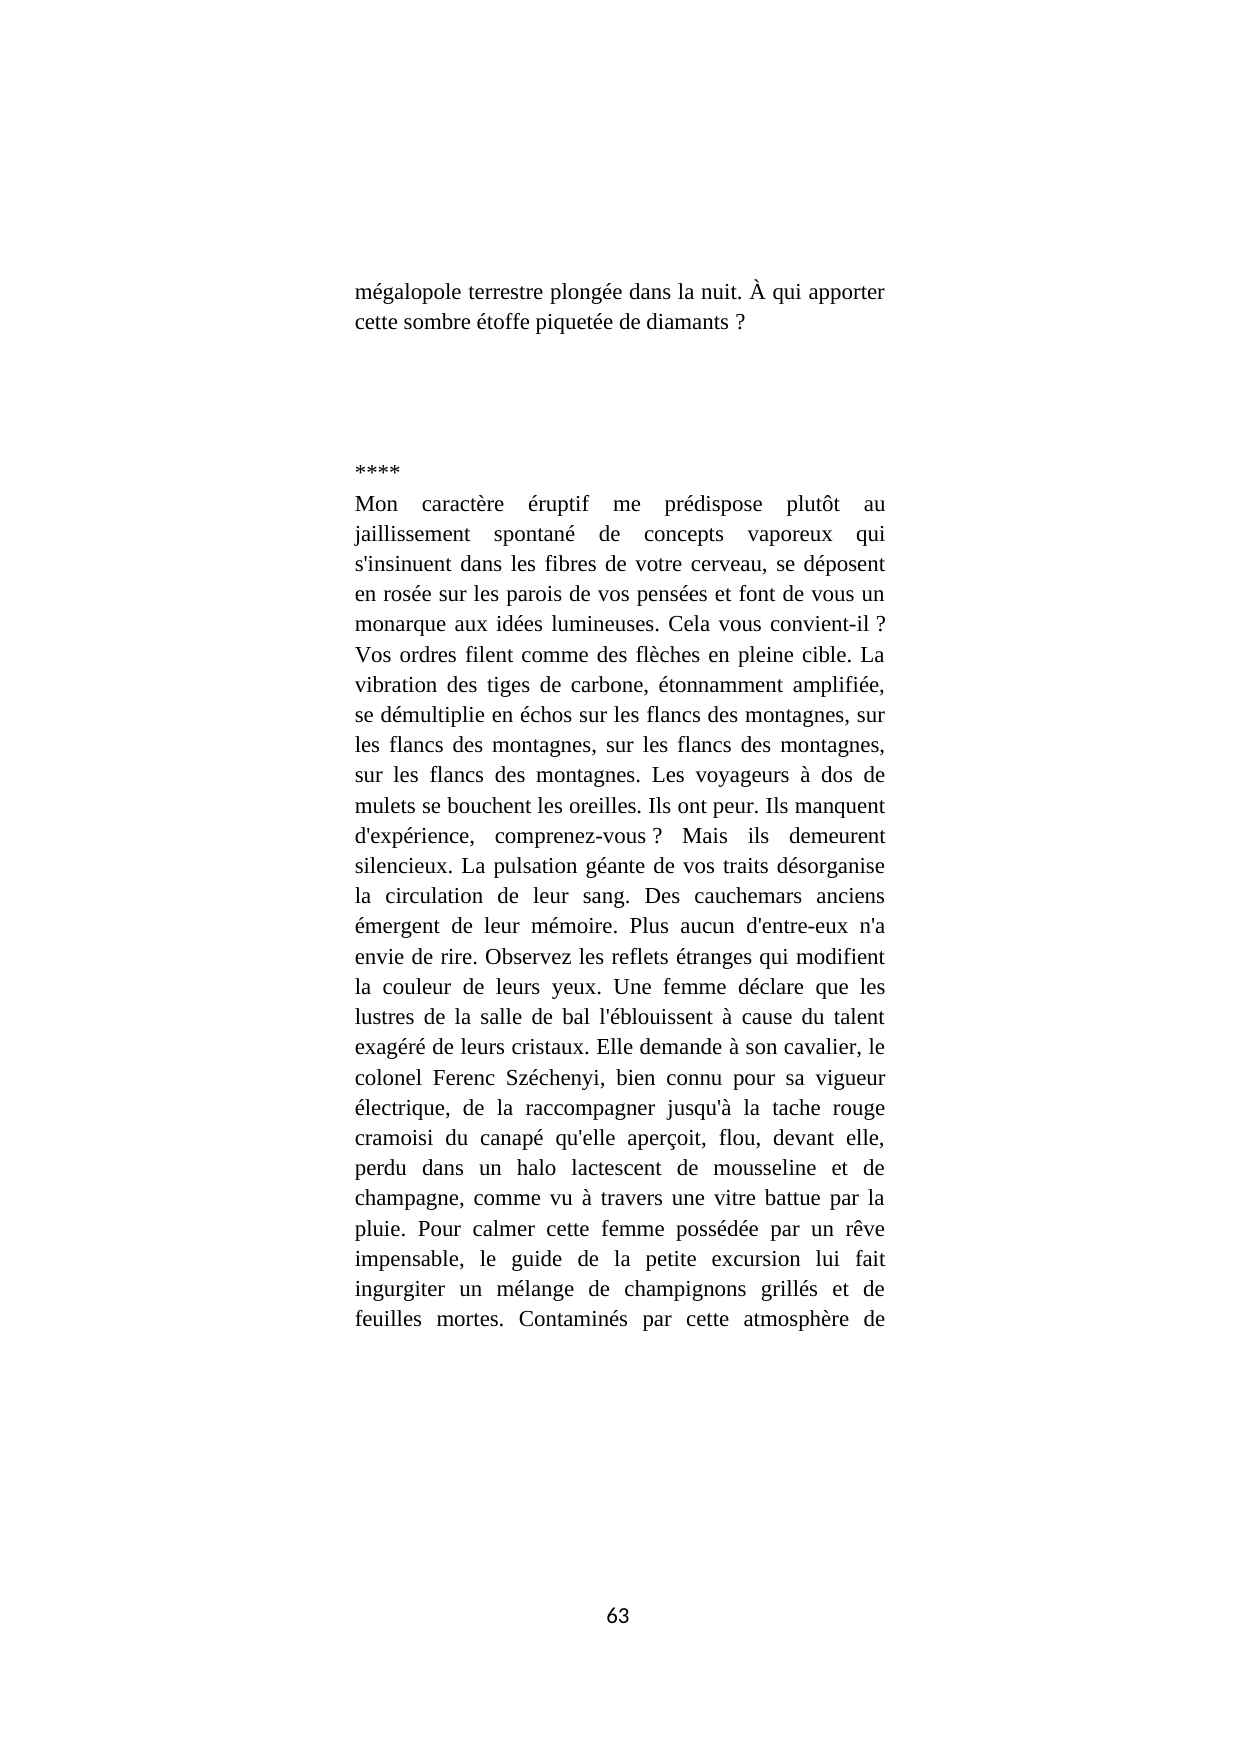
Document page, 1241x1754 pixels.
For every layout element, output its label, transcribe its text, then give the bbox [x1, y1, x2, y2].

text mégalopole terrestre plongée dans la nuit. À qui apporter cette sombre étoffe piquetée de diamants ? [354, 278, 886, 335]
text Mon caractère éruptif me prédispose plutôt au jaillissement spontané de concepts vaporeux qui s'insinuent dans les fibres de votre cerveau, se déposent en rosée sur les parois de vos pensées et font de vous un monarque aux idées lumineuses. Cela vous convient-il ? Vos ordres filent comme des flèches en pleine cible. La vibration des tiges de carbone, étonnamment amplifiée, se démultiplie en échos sur les flancs des montagnes, sur les flancs des montagnes, sur les flancs des montagnes, sur les flancs des montagnes. Les voyageurs à dos de mulets se bouchent les oreilles. Ils ont peur. Ils manquent d'expérience, comprenez-vous ? Mais ils demeurent silencieux. La pulsation géante de vos traits désorganise la circulation de leur sang. Des cauchemars anciens émergent de leur mémoire. Plus aucun d'entre-eux n'a envie de rire. Observez les reflets étranges qui modifient la couleur de leurs yeux. Une femme déclare que les lustres de la salle de bal l'éblouissent à cause du talent exagéré de leurs cristaux. Elle demande à son cavalier, le colonel Ferenc Széchenyi, bien connu pour sa vigueur électrique, de la raccompagner jusqu'à la tache rouge cramoisi du canapé qu'elle aperçoit, flou, devant elle, perdu dans un halo lactescent de mousseline et de champagne, comme vu à travers une vitre battue par la pluie. Pour calmer cette femme possédée par un rêve impensable, le guide de la petite excursion lui fait ingurgiter un mélange de champignons grillés et de feuilles mortes. Contaminés par cette atmosphère de [354, 489, 886, 1332]
text **** [354, 459, 886, 486]
